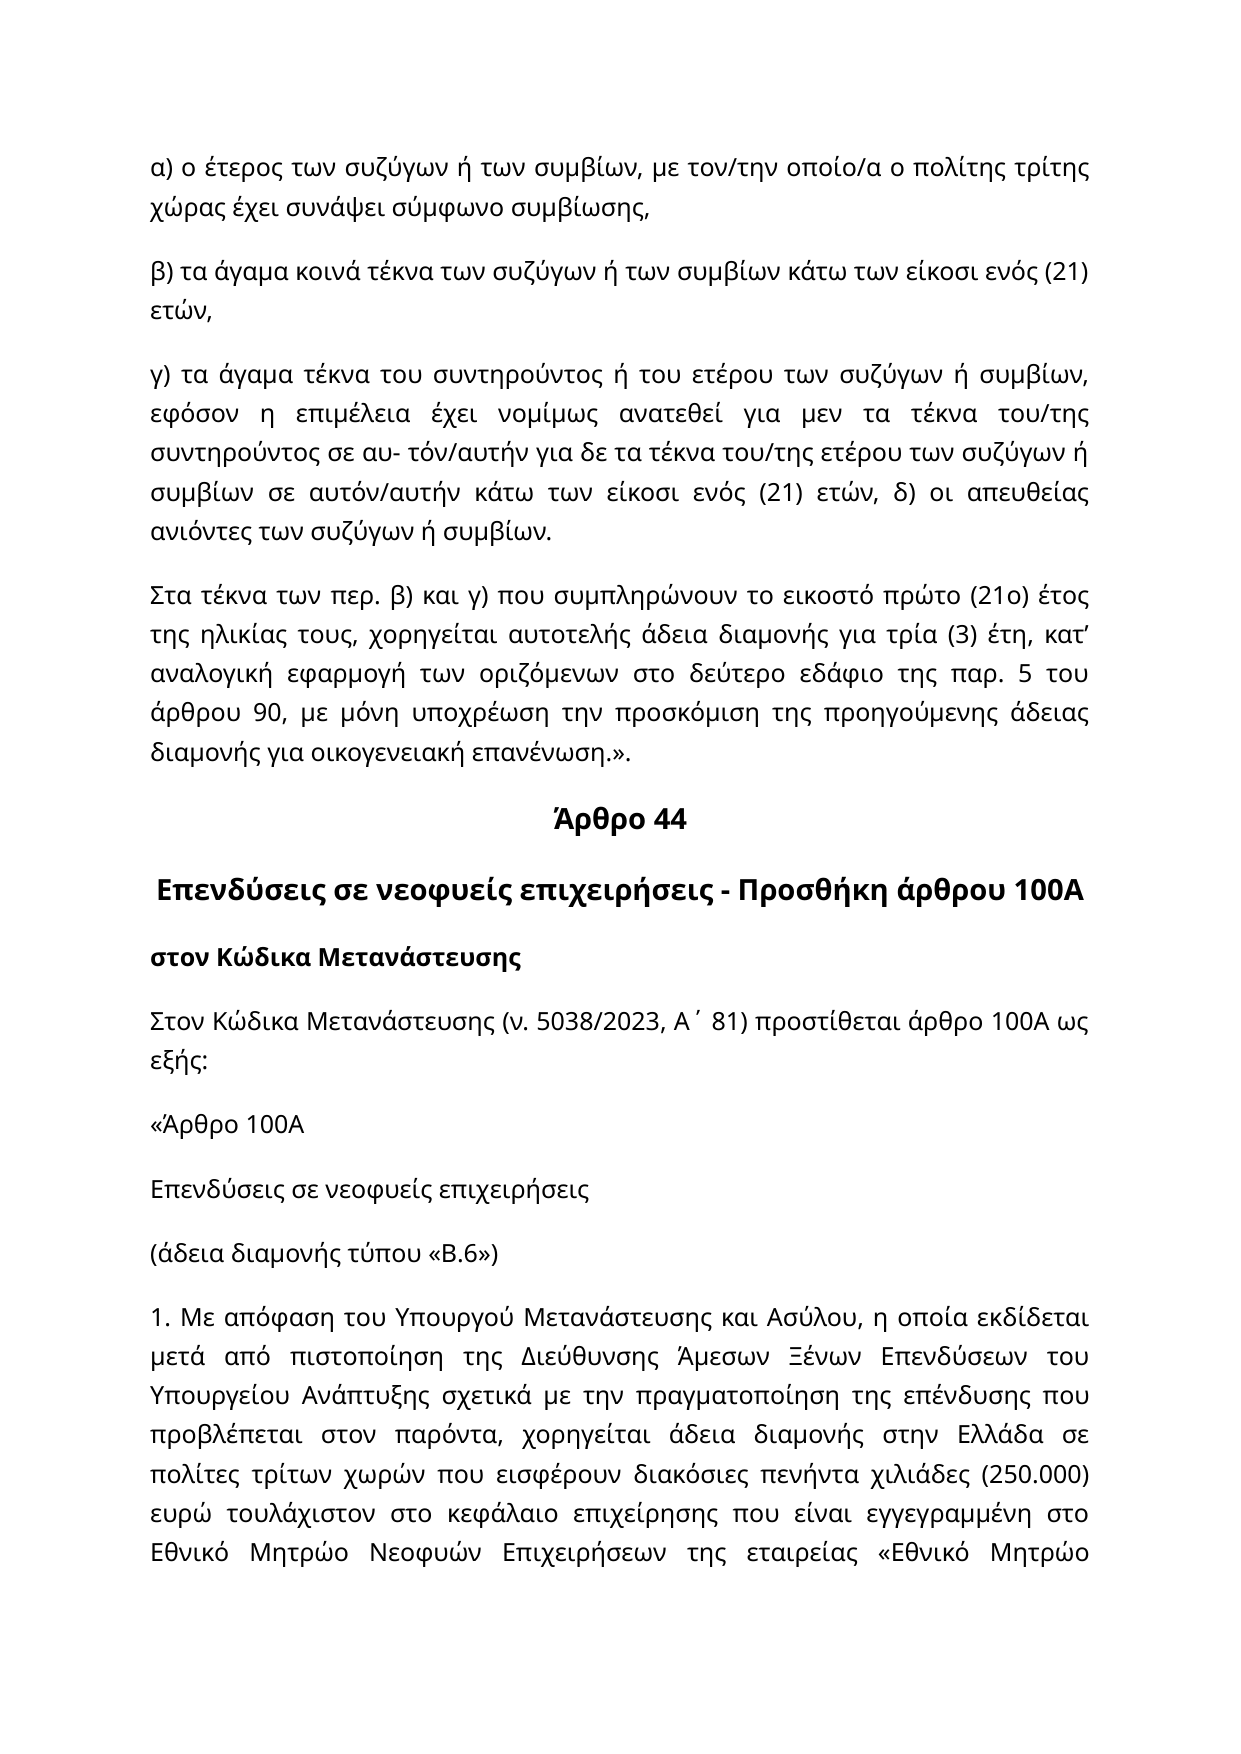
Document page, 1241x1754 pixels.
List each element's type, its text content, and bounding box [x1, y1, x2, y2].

text Στον Κώδικα Μετανάστευσης (ν. 5038/2023, Α΄ 81) προστίθεται άρθρο 100Α ως εξής: [150, 1004, 1090, 1077]
text στον Κώδικα Μετανάστευσης [150, 939, 1090, 974]
text «Άρθρο 100Α [150, 1107, 1090, 1141]
text γ) τα άγαμα τέκνα του συντηρούντος ή του ετέρου των συζύγων ή συμβίων, εφόσον η επιμέλεια έχει νομίμως ανατεθεί για μεν τα τέκνα του/της συντηρούντος σε αυ- τόν/αυτήν για δε τα τέκνα του/της ετέρου των συζύγων ή συμβίων σε αυτόν/αυτήν κάτω των είκοσι ενός (21) ετών, δ) οι απευθείας ανιόντες των συζύγων ή συμβίων. [150, 357, 1090, 547]
subtitle Επενδύσεις σε νεοφυείς επιχειρήσεις - Προσθήκη άρθρου 100Α [150, 869, 1090, 909]
text Επενδύσεις σε νεοφυείς επιχειρήσεις [150, 1171, 1090, 1205]
text 1. Με απόφαση του Υπουργού Μετανάστευσης και Ασύλου, η οποία εκδίδεται μετά από πιστοποίηση της Διεύθυνσης Άμεσων Ξένων Επενδύσεων του Υπουργείου Ανάπτυξης σχετικά με την πραγματοποίηση της επένδυσης που προβλέπεται στον παρόντα, χορηγείται άδεια διαμονής στην Ελλάδα σε πολίτες τρίτων χωρών που εισφέρουν διακόσιες πενήντα χιλιάδες (250.000) ευρώ τουλάχιστον στο κεφάλαιο επιχείρησης που είναι εγγεγραμμένη στο Εθνικό Μητρώο Νεοφυών Επιχειρήσεων της εταιρείας «Εθνικό Μητρώο [150, 1299, 1090, 1569]
text (άδεια διαμονής τύπου «Β.6») [150, 1235, 1090, 1269]
text β) τα άγαμα κοινά τέκνα των συζύγων ή των συμβίων κάτω των είκοσι ενός (21) ετών, [150, 253, 1090, 327]
subtitle Άρθρο 44 [150, 798, 1090, 838]
text Στα τέκνα των περ. β) και γ) που συμπληρώνουν το εικοστό πρώτο (21ο) έτος της ηλικίας τους, χορηγείται αυτοτελής άδεια διαμονής για τρία (3) έτη, κατ’ αναλογική εφαρμογή των οριζόμενων στο δεύτερο εδάφιο της παρ. 5 του άρθρου 90, με μόνη υποχρέωση την προσκόμιση της προηγούμενης άδειας διαμονής για οικογενειακή επανένωση.». [150, 577, 1090, 768]
text α) ο έτερος των συζύγων ή των συμβίων, με τον/την οποίο/α ο πολίτης τρίτης χώρας έχει συνάψει σύμφωνο συμβίωσης, [150, 150, 1090, 223]
